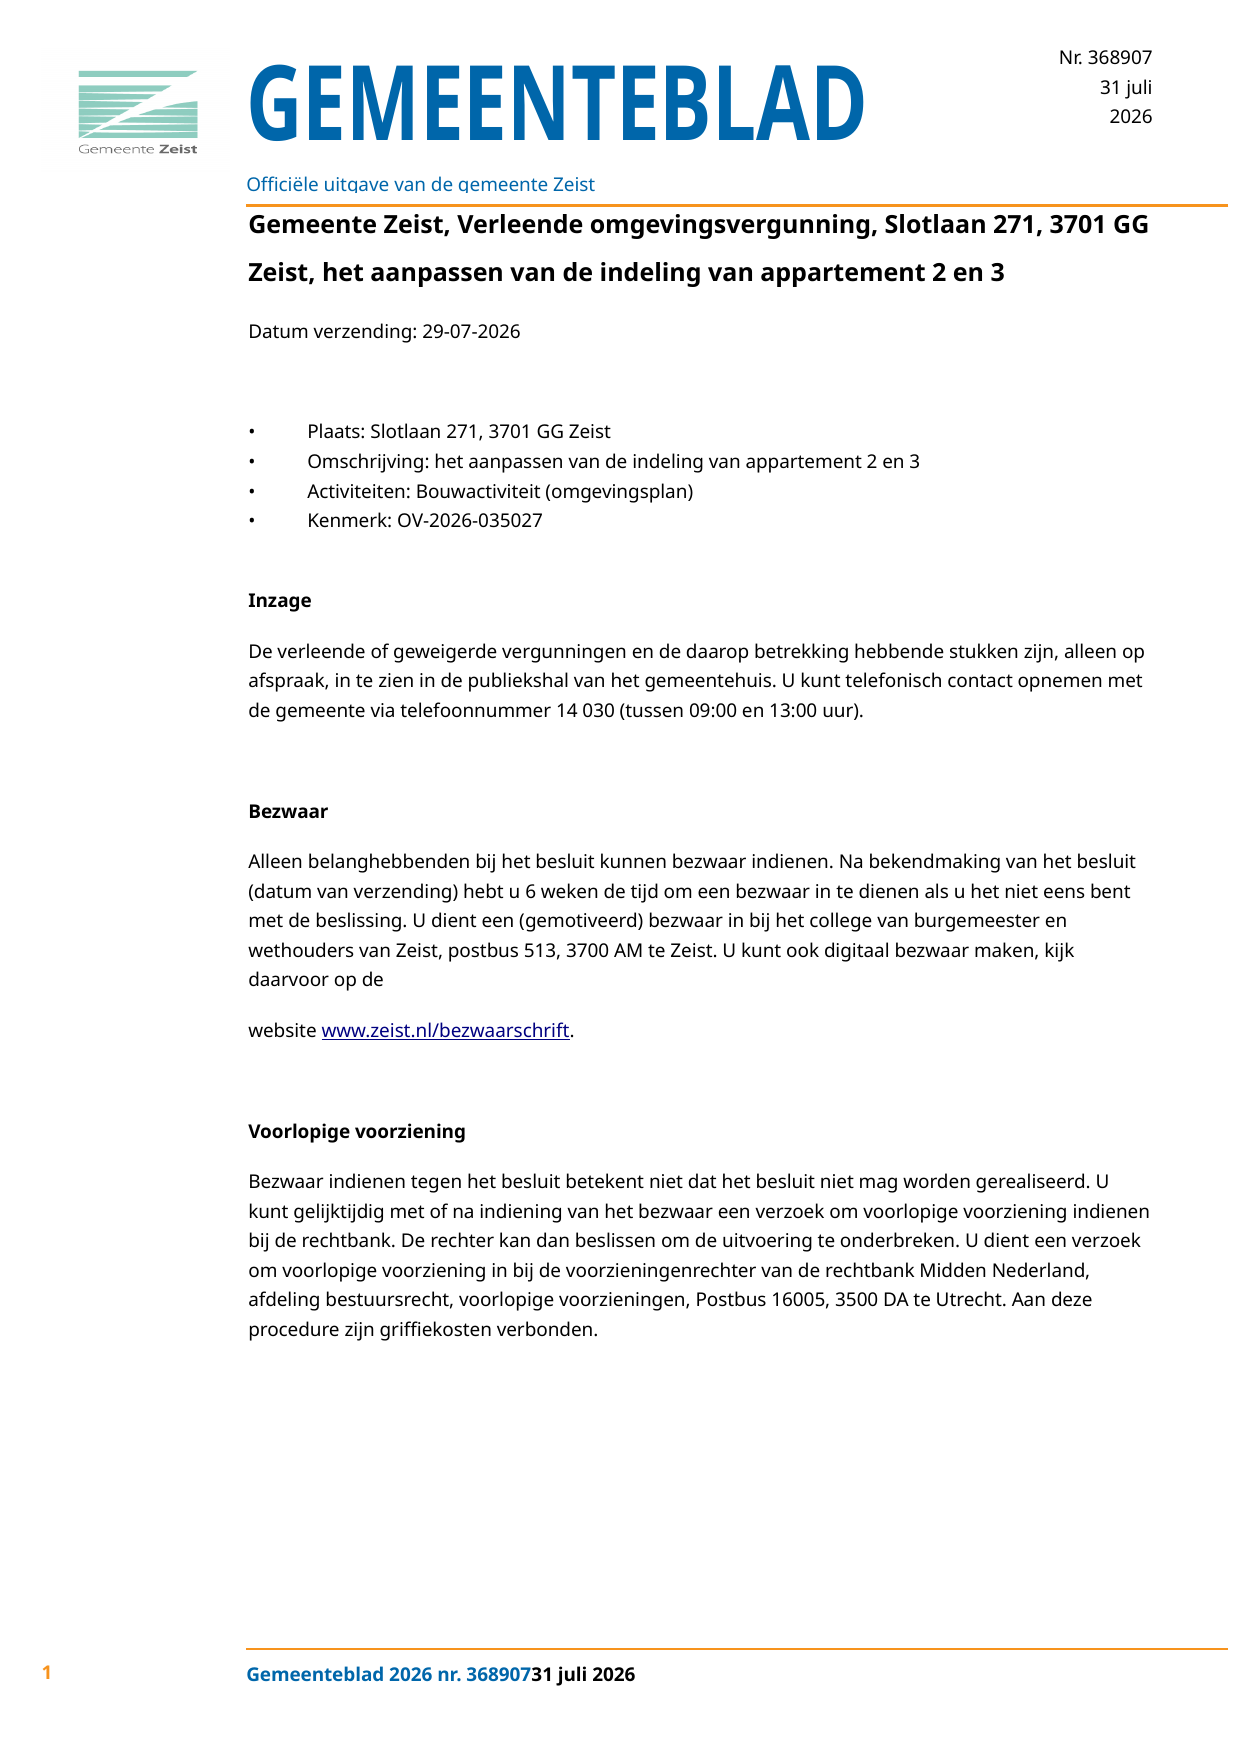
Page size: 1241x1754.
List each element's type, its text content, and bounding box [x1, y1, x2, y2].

list Plaats: Slotlaan 271, 3701 GG Zeist [248, 419, 1152, 444]
list Activiteiten: Bouwactiviteit (omgevingsplan) [248, 478, 1152, 504]
text De verleende of geweigerde vergunningen en de daarop betrekking hebbende stukken zijn, alleen op afspraak, in te zien in de publiekshal van het gemeentehuis. U kunt telefonisch contact opnemen met de gemeente via telefoonnummer 14 030 (tussen 09:00 en 13:00 uur). [248, 638, 1152, 723]
text Gemeente Zeist, Verleende omgevingsvergunning, Slotlaan 271, 3701 GG Zeist, het aanpassen van de indeling van appartement 2 en 3 [248, 207, 1152, 288]
list Kenmerk: OV-2026-035027 [248, 507, 1152, 533]
list Omschrijving: het aanpassen van de indeling van appartement 2 en 3 [248, 448, 1152, 474]
text Bezwaar indienen tegen het besluit betekent niet dat het besluit niet mag worden gerealiseerd. U kunt gelijktijdig met of na indiening van het bezwaar een verzoek om voorlopige voorziening indienen bij de rechtbank. De rechter kan dan beslissen om de uitvoering te onderbreken. U dient een verzoek om voorlopige voorziening in bij de voorzieningenrechter van de rechtbank Midden Nederland, afdeling bestuursrecht, voorlopige voorzieningen, Postbus 16005, 3500 DA te Utrecht. Aan deze procedure zijn griffiekosten verbonden. [248, 1168, 1152, 1342]
picture [41, 47, 231, 172]
text Datum verzending: 29-07-2026 [248, 318, 1152, 344]
text Bezwaar [248, 798, 1152, 824]
text website www.zeist.nl/bezwaarschrift. [248, 1017, 1152, 1043]
text Voorlopige voorziening [248, 1118, 1152, 1144]
text Alleen belanghebbenden bij het besluit kunnen bezwaar indienen. Na bekendmaking van het besluit (datum van verzending) hebt u 6 weken de tijd om een bezwaar in te dienen als u het niet eens bent met de beslissing. U dient een (gemotiveerd) bezwaar in bij het college van burgemeester en wethouders van Zeist, postbus 513, 3700 AM te Zeist. U kunt ook digitaal bezwaar maken, kijk daarvoor op de [248, 848, 1152, 992]
text Inzage [248, 587, 1152, 613]
